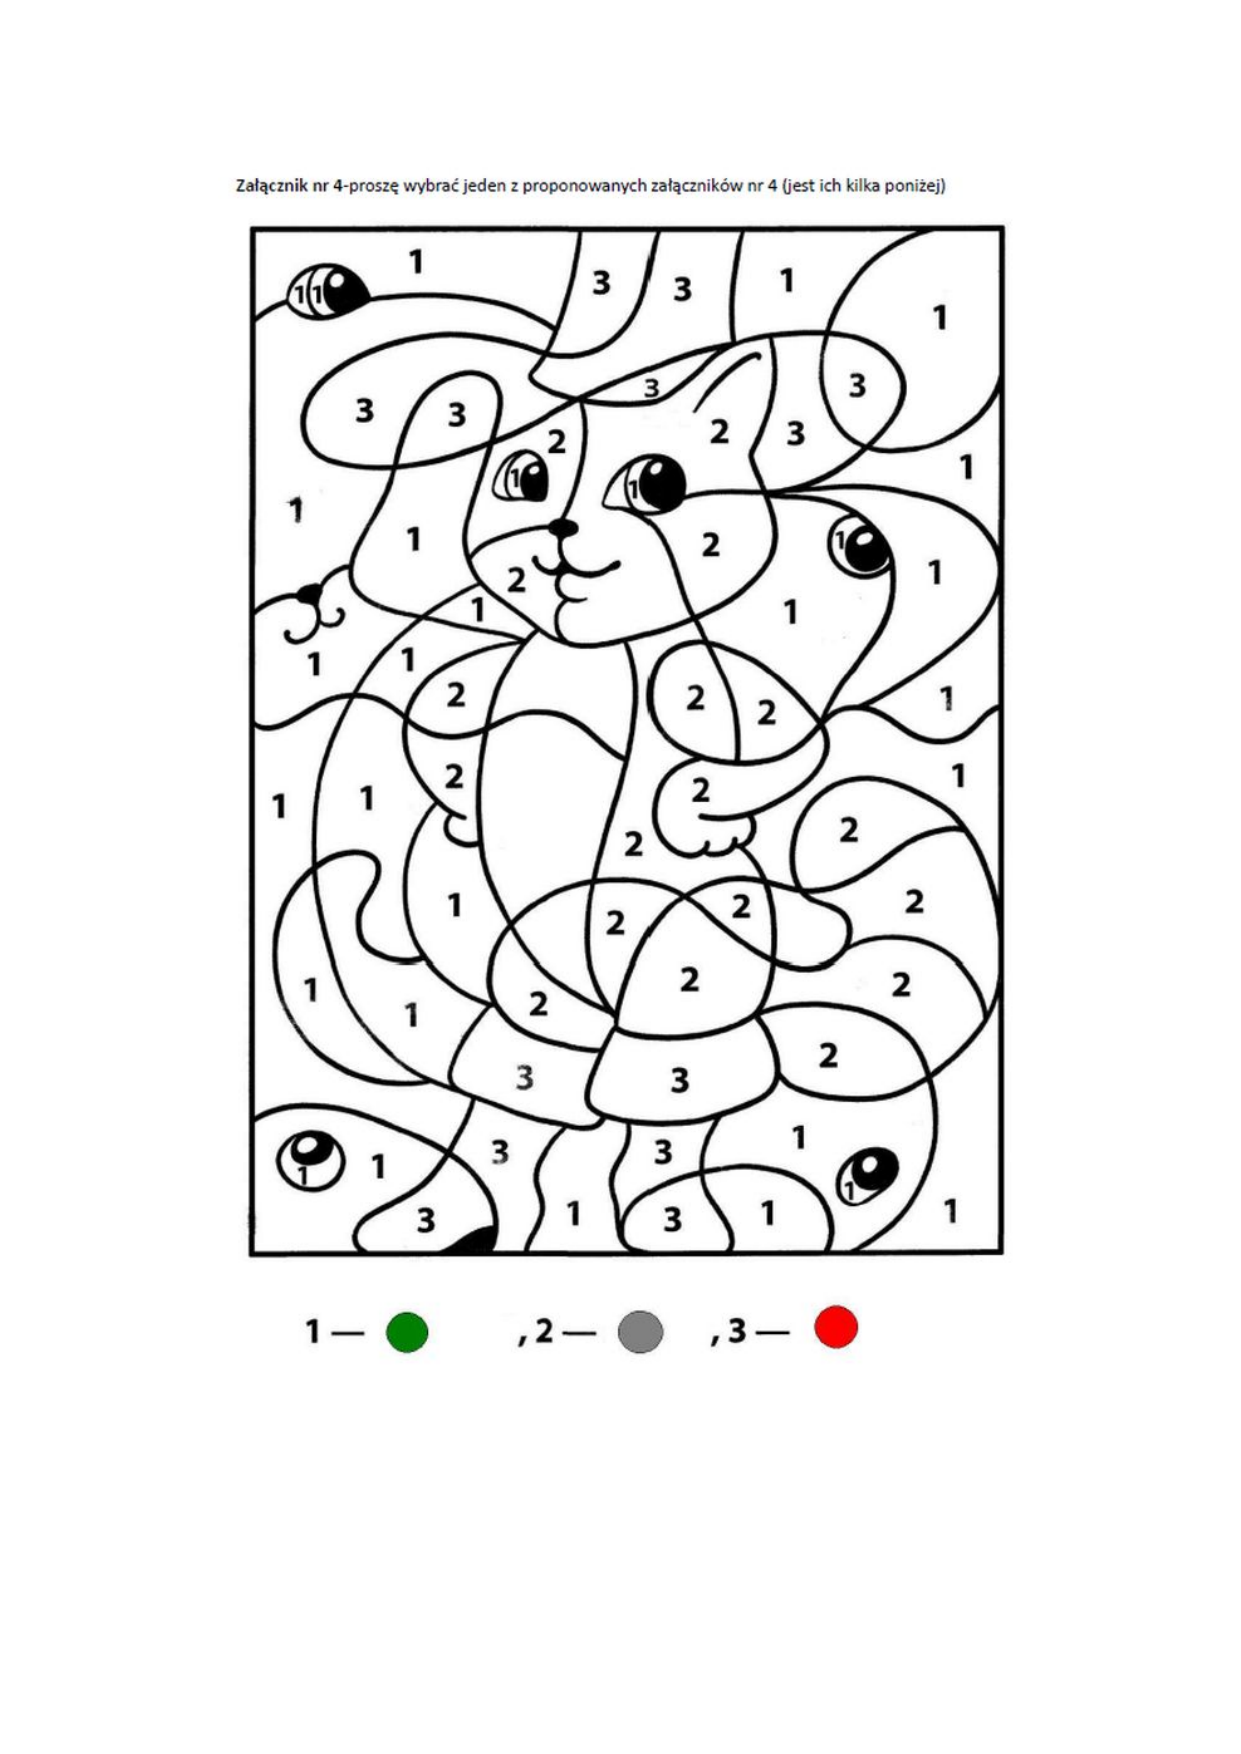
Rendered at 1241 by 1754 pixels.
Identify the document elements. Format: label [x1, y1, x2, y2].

picture [118, 118, 1123, 1377]
